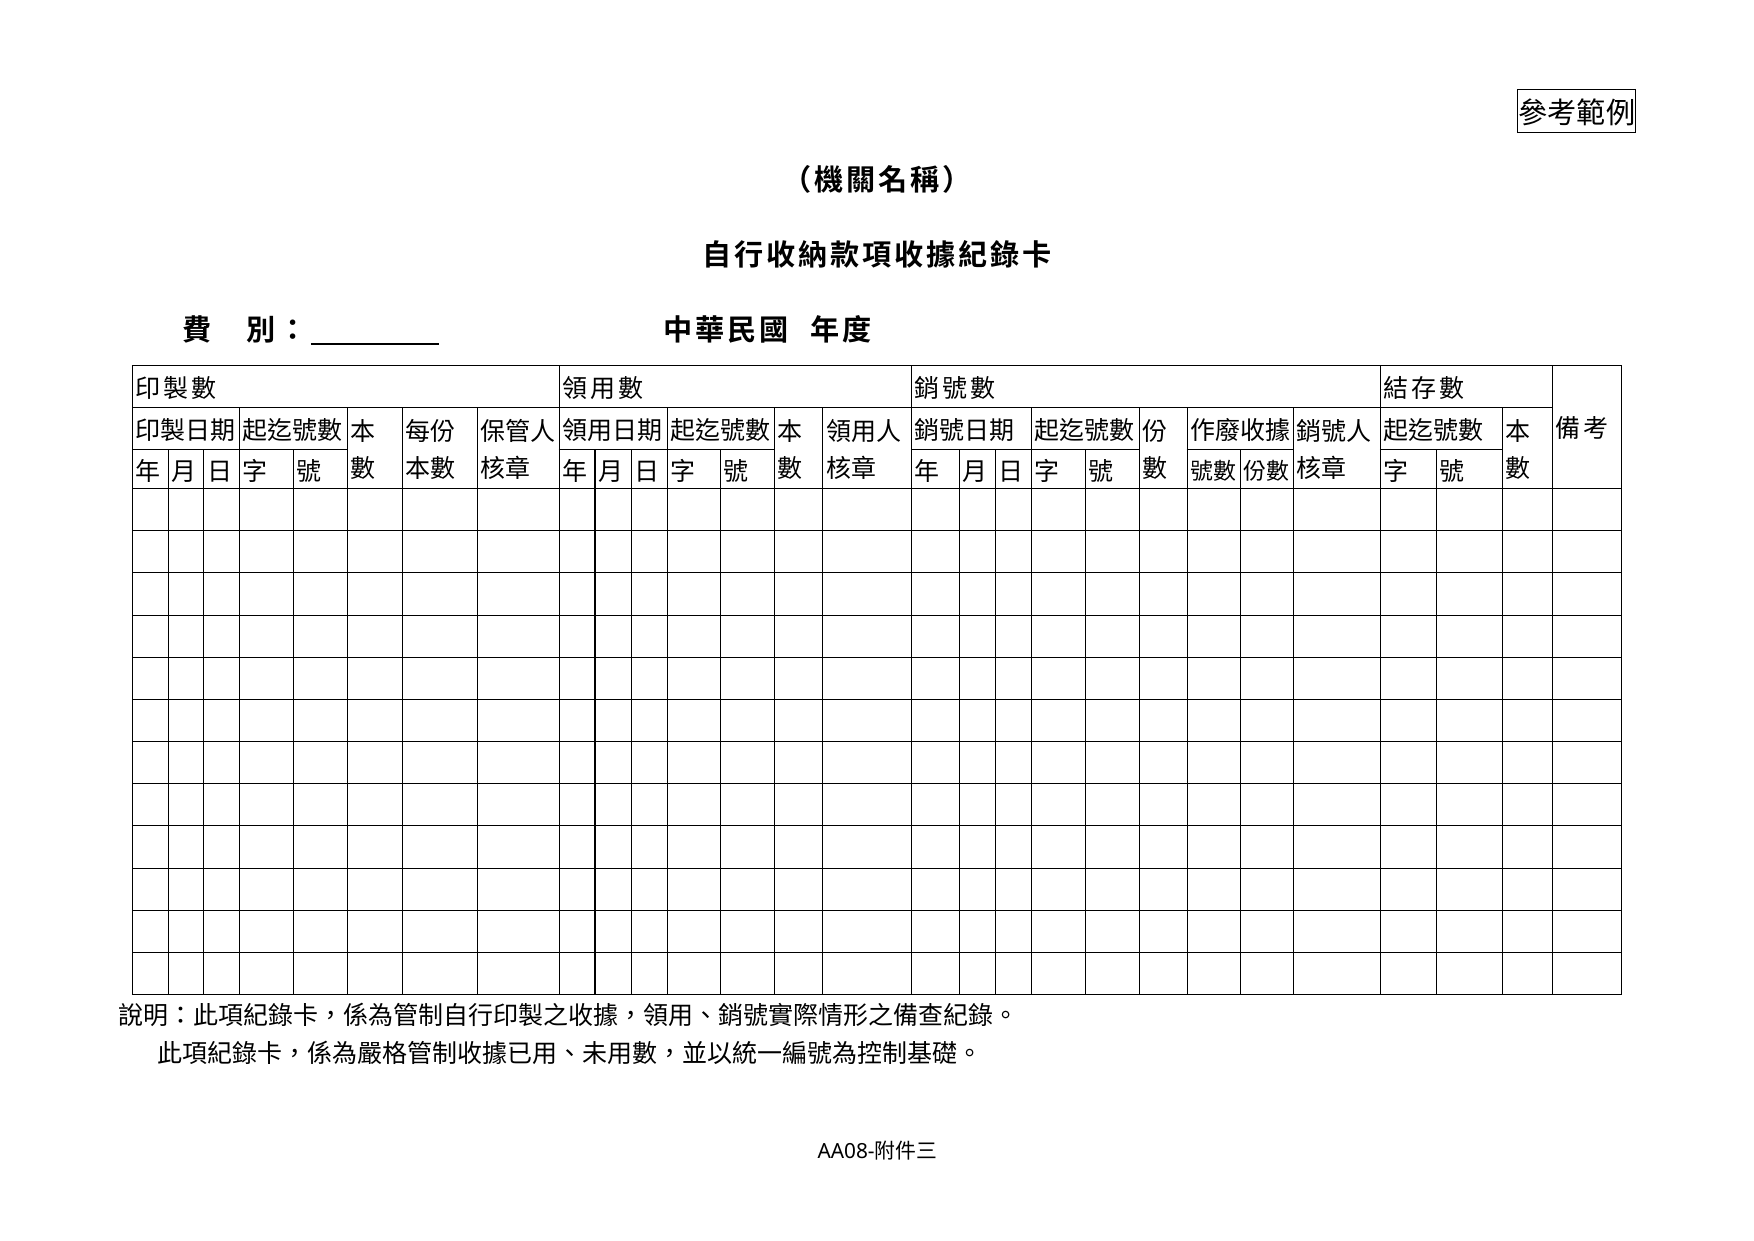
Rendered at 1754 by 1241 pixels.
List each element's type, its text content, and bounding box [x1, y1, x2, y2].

table_cell [1086, 616, 1139, 657]
table_cell 份數 [1241, 450, 1293, 488]
table_cell [348, 489, 402, 530]
table_cell [133, 742, 168, 783]
table_cell [823, 616, 911, 657]
table_cell 字 [668, 450, 720, 488]
table_cell [1503, 742, 1552, 783]
table_cell 起迄號數 [1032, 408, 1139, 449]
table_cell [169, 742, 203, 783]
table_cell [912, 953, 959, 994]
table_cell [1437, 489, 1502, 530]
table_cell [668, 616, 720, 657]
table_cell [403, 489, 477, 530]
table_cell [240, 531, 293, 572]
table_cell [294, 742, 347, 783]
table_cell [348, 826, 402, 868]
table_cell [632, 953, 667, 994]
table_cell [560, 573, 594, 614]
table_cell [721, 616, 774, 657]
table_cell [1294, 826, 1380, 868]
table_cell [133, 784, 168, 825]
table_cell [632, 616, 667, 657]
table_cell [169, 911, 203, 952]
table_cell [560, 658, 594, 699]
table_cell [1437, 869, 1502, 910]
table_cell [1437, 911, 1502, 952]
table_cell [240, 911, 293, 952]
table_cell [668, 742, 720, 783]
table_cell [1294, 531, 1380, 572]
table_cell [823, 658, 911, 699]
table_cell 字 [1381, 450, 1436, 488]
text 費 別： 中華民國 年度 [118, 290, 1636, 365]
table_cell [348, 784, 402, 825]
table_cell [133, 531, 168, 572]
table_cell [560, 911, 594, 952]
table_cell 日 [996, 450, 1031, 488]
table_cell [996, 911, 1031, 952]
table_cell [133, 911, 168, 952]
table_cell [1294, 784, 1380, 825]
table_cell [1294, 953, 1380, 994]
table_cell [169, 616, 203, 657]
table_cell 月 [169, 450, 203, 488]
table_cell [560, 616, 594, 657]
table_cell [823, 784, 911, 825]
table_cell [960, 700, 995, 741]
table_cell [1241, 700, 1293, 741]
table_cell [1032, 573, 1085, 614]
table_cell [1188, 911, 1240, 952]
table_cell [912, 784, 959, 825]
table_cell [294, 616, 347, 657]
table_cell [1553, 573, 1621, 614]
table_cell [1553, 826, 1621, 868]
table_cell [1086, 700, 1139, 741]
table_cell [721, 658, 774, 699]
table_cell 本數 [775, 408, 822, 488]
table_cell [169, 700, 203, 741]
table_cell [1188, 826, 1240, 868]
table_cell [912, 742, 959, 783]
table_cell [1437, 531, 1502, 572]
table_cell [240, 616, 293, 657]
table_cell [775, 911, 822, 952]
table_cell [240, 869, 293, 910]
table_cell [478, 869, 559, 910]
table_cell [1188, 531, 1240, 572]
table_cell [478, 953, 559, 994]
table_cell [668, 911, 720, 952]
table_cell [775, 869, 822, 910]
table_cell [1294, 911, 1380, 952]
table_cell [294, 826, 347, 868]
table_cell [912, 658, 959, 699]
table_header 銷號數 [912, 366, 1380, 407]
table_cell 銷號日期 [912, 408, 1031, 449]
table_cell [1188, 784, 1240, 825]
table_cell 年 [912, 450, 959, 488]
table_cell [478, 573, 559, 614]
table_cell 本數 [1503, 408, 1552, 488]
table_cell [632, 826, 667, 868]
table_cell [668, 700, 720, 741]
table_cell [240, 953, 293, 994]
table_cell [169, 826, 203, 868]
table_cell [1086, 784, 1139, 825]
table_cell [775, 531, 822, 572]
table_cell [960, 911, 995, 952]
table_cell [1437, 658, 1502, 699]
table_cell [403, 658, 477, 699]
table_cell [560, 531, 594, 572]
table_cell [721, 953, 774, 994]
table_cell [721, 700, 774, 741]
table_cell [1032, 742, 1085, 783]
table_cell [960, 784, 995, 825]
table_cell [294, 658, 347, 699]
table_cell [632, 869, 667, 910]
text 此項紀錄卡，係為嚴格管制收據已用、未用數，並以統一編號為控制基礎。 [118, 1033, 1636, 1070]
table_cell [996, 531, 1031, 572]
table_header 備考 [1553, 366, 1621, 488]
table_cell 銷號人核章 [1294, 408, 1380, 488]
table_cell [823, 531, 911, 572]
table_cell [1503, 869, 1552, 910]
table_cell [596, 911, 631, 952]
table_cell [348, 742, 402, 783]
table_cell 字 [240, 450, 293, 488]
table_cell [133, 489, 168, 530]
table_cell [632, 531, 667, 572]
table_cell [348, 953, 402, 994]
table_cell [204, 869, 239, 910]
table_cell [403, 742, 477, 783]
table_cell 領用日期 [560, 408, 667, 449]
table_cell [823, 700, 911, 741]
table_cell [204, 700, 239, 741]
table_cell [169, 869, 203, 910]
table_cell [996, 489, 1031, 530]
table_cell [403, 953, 477, 994]
table_cell [478, 742, 559, 783]
table_cell [1140, 531, 1187, 572]
table_cell [1553, 489, 1621, 530]
table_cell [775, 489, 822, 530]
table_cell [668, 573, 720, 614]
table_cell 起迄號數 [1381, 408, 1502, 449]
table_cell [204, 911, 239, 952]
table_cell 月 [960, 450, 995, 488]
table_cell [1086, 573, 1139, 614]
table_cell [596, 953, 631, 994]
table_cell [478, 531, 559, 572]
table_cell [1140, 826, 1187, 868]
table_cell [348, 869, 402, 910]
table_cell [1437, 784, 1502, 825]
table_cell 起迄號數 [240, 408, 347, 449]
table_cell [1503, 531, 1552, 572]
table_cell [560, 784, 594, 825]
table_cell [721, 826, 774, 868]
table_header 結存數 [1381, 366, 1552, 407]
table_cell 號 [1086, 450, 1139, 488]
table_cell [1032, 700, 1085, 741]
table_cell [403, 616, 477, 657]
table_cell [1188, 953, 1240, 994]
table_cell [721, 573, 774, 614]
table_cell [632, 489, 667, 530]
table_cell [721, 531, 774, 572]
table_cell [1381, 658, 1436, 699]
table_cell 字 [1032, 450, 1085, 488]
table_cell [1140, 784, 1187, 825]
table_cell [960, 489, 995, 530]
table_cell [1437, 616, 1502, 657]
table_cell [1188, 869, 1240, 910]
table_cell [1437, 826, 1502, 868]
table_cell [1140, 489, 1187, 530]
table_cell [1241, 742, 1293, 783]
table_cell [204, 658, 239, 699]
table_cell [1503, 616, 1552, 657]
table_cell [204, 784, 239, 825]
table_cell [1437, 953, 1502, 994]
text （機關名稱） [118, 140, 1636, 215]
table_cell [1086, 911, 1139, 952]
table_cell [996, 869, 1031, 910]
table_cell [1032, 911, 1085, 952]
table_cell [403, 700, 477, 741]
table_cell [632, 658, 667, 699]
table_cell [1140, 953, 1187, 994]
table_cell [1294, 573, 1380, 614]
table_cell [596, 489, 631, 530]
table_cell [775, 658, 822, 699]
table_cell [1086, 953, 1139, 994]
table_cell 每份 本數 [403, 408, 477, 488]
table_cell [996, 826, 1031, 868]
table_cell [668, 531, 720, 572]
table_cell [1437, 742, 1502, 783]
table_cell [1032, 658, 1085, 699]
table_cell [1553, 953, 1621, 994]
table_cell [240, 784, 293, 825]
table_cell [823, 826, 911, 868]
table_cell [1241, 869, 1293, 910]
table_cell [204, 573, 239, 614]
table_cell [1294, 616, 1380, 657]
table_cell [1503, 784, 1552, 825]
table_cell [1188, 700, 1240, 741]
table_cell [912, 869, 959, 910]
table_cell [240, 658, 293, 699]
table_cell [560, 826, 594, 868]
table_cell [240, 742, 293, 783]
table_cell 號 [1437, 450, 1502, 488]
table_cell [1241, 658, 1293, 699]
table_cell [560, 953, 594, 994]
table_cell [775, 573, 822, 614]
table_cell [294, 573, 347, 614]
table_cell [823, 573, 911, 614]
table_cell [1140, 573, 1187, 614]
table_cell [1381, 616, 1436, 657]
table_cell [403, 869, 477, 910]
table_cell [478, 658, 559, 699]
table_cell [668, 826, 720, 868]
table_cell [912, 700, 959, 741]
table_cell [996, 953, 1031, 994]
table_cell [1086, 826, 1139, 868]
table_cell [912, 616, 959, 657]
table_cell [1086, 531, 1139, 572]
table_cell [1294, 658, 1380, 699]
table_cell [1553, 616, 1621, 657]
table_cell [1140, 911, 1187, 952]
table_cell [823, 911, 911, 952]
table_cell [1553, 911, 1621, 952]
table_cell [204, 953, 239, 994]
table_cell [1294, 489, 1380, 530]
table_cell [632, 573, 667, 614]
table_cell 月 [596, 450, 631, 488]
table_cell [1503, 826, 1552, 868]
table_cell [348, 911, 402, 952]
table_cell [478, 784, 559, 825]
table_cell [294, 869, 347, 910]
table_cell [133, 658, 168, 699]
text 說明：此項紀錄卡，係為管制自行印製之收據，領用、銷號實際情形之備查紀錄。 [118, 995, 1636, 1033]
table_cell [1553, 700, 1621, 741]
table_cell [348, 573, 402, 614]
table_cell [560, 869, 594, 910]
table_cell [960, 531, 995, 572]
table_cell [823, 742, 911, 783]
table_cell [204, 616, 239, 657]
table_cell [294, 911, 347, 952]
table_cell [721, 784, 774, 825]
table_cell 日 [204, 450, 239, 488]
table_cell [1241, 616, 1293, 657]
table_cell [668, 784, 720, 825]
table_cell [596, 869, 631, 910]
table_cell 作廢收據 [1188, 408, 1293, 449]
table_cell [960, 826, 995, 868]
table_cell [912, 531, 959, 572]
table_cell [1032, 489, 1085, 530]
table_cell [596, 531, 631, 572]
table_cell [912, 489, 959, 530]
table_cell [560, 489, 594, 530]
table_cell [169, 953, 203, 994]
table_cell [912, 573, 959, 614]
table_cell [133, 953, 168, 994]
table_cell [1503, 489, 1552, 530]
table_cell [1241, 911, 1293, 952]
table_cell [960, 573, 995, 614]
table_cell [348, 658, 402, 699]
table_cell [560, 700, 594, 741]
table_cell [1503, 658, 1552, 699]
table_cell [596, 616, 631, 657]
table_cell [1241, 826, 1293, 868]
table_cell [668, 869, 720, 910]
table_cell [775, 953, 822, 994]
table_cell [1086, 489, 1139, 530]
table_cell [596, 742, 631, 783]
table_cell [632, 700, 667, 741]
table_cell [1553, 658, 1621, 699]
table_cell 號數 [1188, 450, 1240, 488]
table_cell [960, 658, 995, 699]
table_cell [596, 784, 631, 825]
table_cell [1381, 531, 1436, 572]
table_cell [996, 616, 1031, 657]
table_cell [133, 826, 168, 868]
table_cell [403, 784, 477, 825]
table_cell [294, 489, 347, 530]
table_cell [823, 489, 911, 530]
table_cell [478, 616, 559, 657]
table_cell [823, 953, 911, 994]
table_cell [294, 531, 347, 572]
table_cell [348, 616, 402, 657]
table_cell [403, 911, 477, 952]
table_cell 印製日期 [133, 408, 239, 449]
table_cell [133, 869, 168, 910]
table_cell [1188, 573, 1240, 614]
table_cell [348, 531, 402, 572]
table_cell [403, 826, 477, 868]
table_cell [1294, 700, 1380, 741]
table_cell [1086, 869, 1139, 910]
table_cell [1032, 784, 1085, 825]
table_cell [204, 826, 239, 868]
table_cell [1503, 573, 1552, 614]
table_cell [240, 700, 293, 741]
table_cell [721, 489, 774, 530]
table_cell [1140, 616, 1187, 657]
table_cell 號 [721, 450, 774, 488]
table_cell [1381, 489, 1436, 530]
table_cell [996, 742, 1031, 783]
table_cell [478, 911, 559, 952]
table_cell [1294, 869, 1380, 910]
table_cell [1188, 658, 1240, 699]
table_cell [240, 489, 293, 530]
table_cell [294, 953, 347, 994]
table_cell [560, 742, 594, 783]
table_cell [169, 531, 203, 572]
table_cell [403, 531, 477, 572]
text 自行收納款項收據紀錄卡 [118, 215, 1636, 290]
table_cell [668, 953, 720, 994]
table_cell [1241, 784, 1293, 825]
table_cell [775, 826, 822, 868]
table_cell [1086, 658, 1139, 699]
table_cell [169, 784, 203, 825]
table_cell 日 [632, 450, 667, 488]
table_cell [1437, 573, 1502, 614]
table_cell [1503, 911, 1552, 952]
table_cell [478, 826, 559, 868]
table_cell [294, 784, 347, 825]
table_cell [668, 658, 720, 699]
table_cell [1381, 784, 1436, 825]
table_cell [478, 700, 559, 741]
table_cell [632, 784, 667, 825]
table_cell [823, 869, 911, 910]
table_cell [1553, 869, 1621, 910]
table_cell [1140, 869, 1187, 910]
table_cell [912, 911, 959, 952]
table_cell [960, 953, 995, 994]
table_cell [1140, 742, 1187, 783]
table_cell [596, 573, 631, 614]
table_cell [348, 700, 402, 741]
table_cell [169, 489, 203, 530]
table_cell [596, 700, 631, 741]
table_cell [1188, 489, 1240, 530]
table_cell [775, 700, 822, 741]
table_cell [1381, 911, 1436, 952]
table_cell [1140, 700, 1187, 741]
table_cell [596, 826, 631, 868]
table_cell [1032, 826, 1085, 868]
table_cell [1294, 742, 1380, 783]
table_cell [632, 742, 667, 783]
table_cell [596, 658, 631, 699]
table_cell [721, 869, 774, 910]
table_cell [403, 573, 477, 614]
table_header 領用數 [560, 366, 911, 407]
table_cell [960, 742, 995, 783]
table_cell [1032, 531, 1085, 572]
table_cell [775, 616, 822, 657]
table_cell [133, 573, 168, 614]
table_cell [1241, 953, 1293, 994]
table_cell [1140, 658, 1187, 699]
table_cell 份數 [1140, 408, 1187, 488]
table_cell [996, 573, 1031, 614]
table_cell [1086, 742, 1139, 783]
table_cell [1241, 531, 1293, 572]
table_cell 起迄號數 [668, 408, 774, 449]
table_cell 號 [294, 450, 347, 488]
table_cell [668, 489, 720, 530]
table_cell [1503, 953, 1552, 994]
table_cell [204, 489, 239, 530]
table_cell [133, 700, 168, 741]
table_cell [775, 742, 822, 783]
table_cell [960, 616, 995, 657]
table_cell 本數 [348, 408, 402, 488]
table_cell [1437, 700, 1502, 741]
table_cell [1381, 573, 1436, 614]
table_header 印製數 [133, 366, 559, 407]
table_cell [1381, 700, 1436, 741]
table_cell [240, 826, 293, 868]
table_cell [1553, 742, 1621, 783]
table_cell [133, 616, 168, 657]
table_cell [1188, 742, 1240, 783]
table_cell [240, 573, 293, 614]
table_cell 領用人核章 [823, 408, 911, 488]
table_cell [478, 489, 559, 530]
table_cell [960, 869, 995, 910]
table_cell 年 [560, 450, 594, 488]
table_cell 年 [133, 450, 168, 488]
table_cell [996, 658, 1031, 699]
table_cell [721, 911, 774, 952]
table_cell [1553, 531, 1621, 572]
table_cell [1553, 784, 1621, 825]
table_cell [1032, 869, 1085, 910]
table_cell [1241, 573, 1293, 614]
table_cell [294, 700, 347, 741]
table_cell [169, 573, 203, 614]
table_cell [996, 784, 1031, 825]
table_cell [775, 784, 822, 825]
table_cell [204, 531, 239, 572]
table_cell [996, 700, 1031, 741]
table_cell 保管人 核章 [478, 408, 559, 488]
table_cell [1188, 616, 1240, 657]
table_cell [1381, 742, 1436, 783]
table_cell [1381, 869, 1436, 910]
table_cell [912, 826, 959, 868]
table_cell [721, 742, 774, 783]
table_cell [169, 658, 203, 699]
table_cell [632, 911, 667, 952]
table_cell [1032, 616, 1085, 657]
table_cell [1241, 489, 1293, 530]
table_cell [1032, 953, 1085, 994]
table_cell [204, 742, 239, 783]
table_cell [1381, 953, 1436, 994]
table_cell [1503, 700, 1552, 741]
table_cell [1381, 826, 1436, 868]
